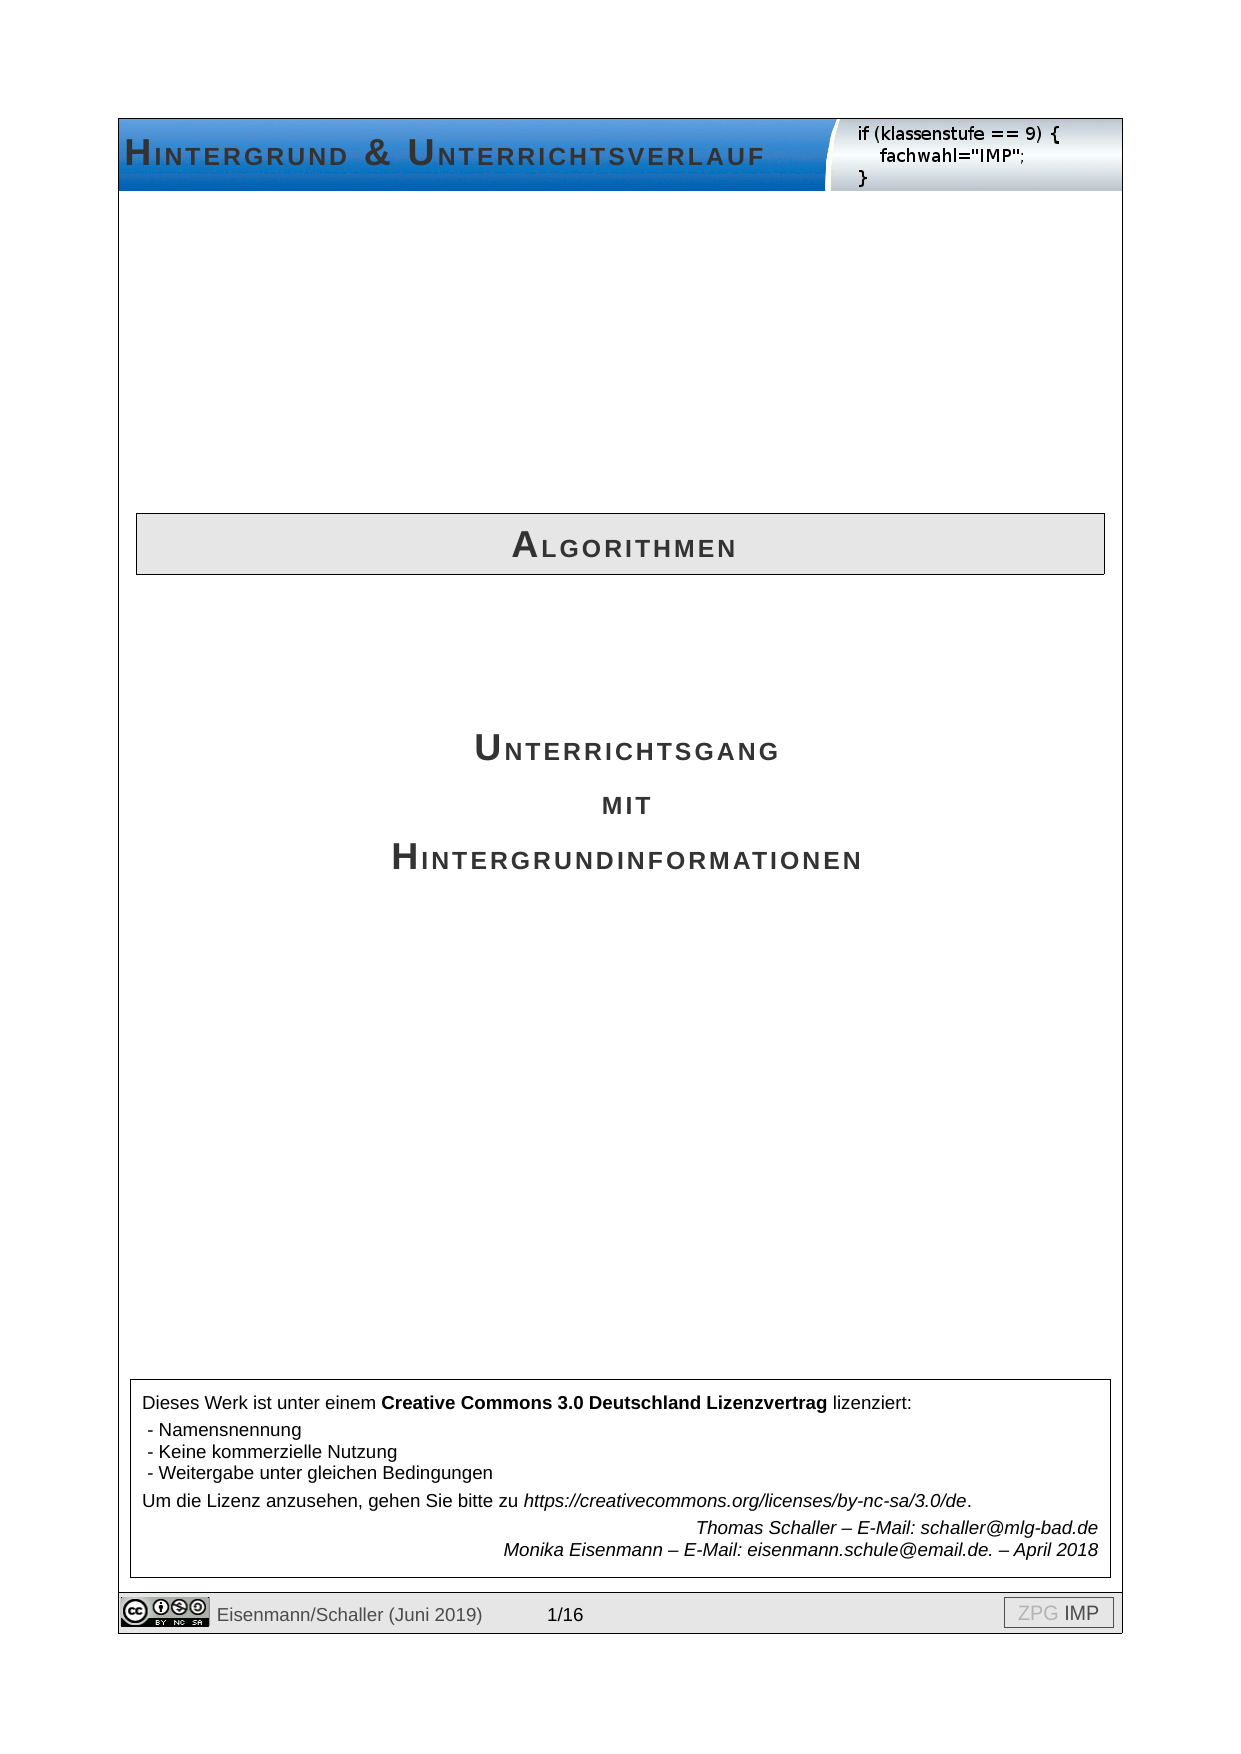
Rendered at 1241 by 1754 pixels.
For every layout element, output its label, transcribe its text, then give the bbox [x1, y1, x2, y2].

picture [119, 119, 1122, 191]
picture [120, 1597, 210, 1627]
text Algorithmen [137, 514, 1104, 574]
text Unterrichtsgang [124, 725, 1122, 768]
text Hintergrundinformationen [124, 834, 1122, 878]
text mit [124, 779, 1122, 823]
